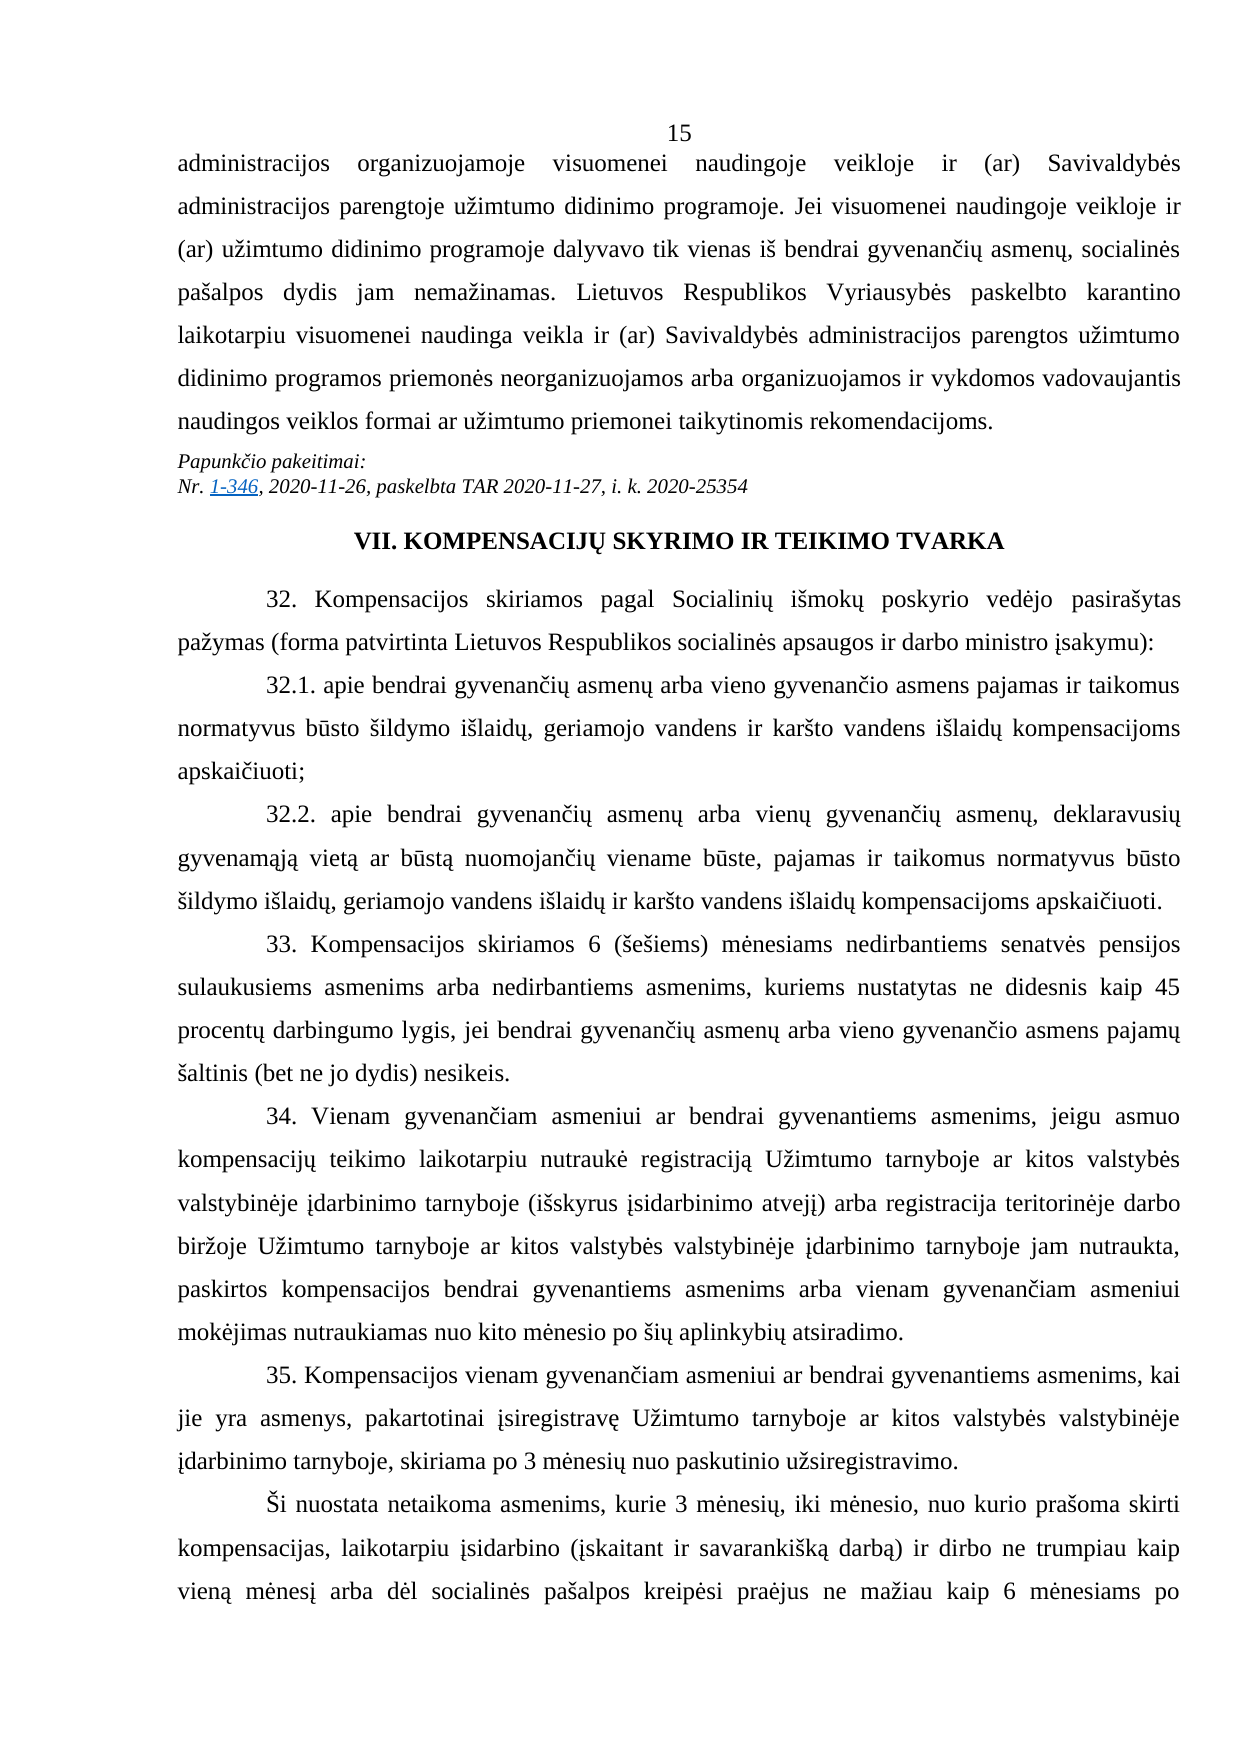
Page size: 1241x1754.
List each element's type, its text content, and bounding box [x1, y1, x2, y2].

text 35. Kompensacijos vienam gyvenančiam asmeniui ar bendrai gyvenantiems asmenims, kai jie yra asmenys, pakartotinai įsiregistravę Užimtumo tarnyboje ar kitos valstybės valstybinėje įdarbinimo tarnyboje, skiriama po 3 mėnesių nuo paskutinio užsiregistravimo. [177, 1360, 1181, 1475]
text 32.1. apie bendrai gyvenančių asmenų arba vieno gyvenančio asmens pajamas ir taikomus normatyvus būsto šildymo išlaidų, geriamojo vandens ir karšto vandens išlaidų kompensacijoms apskaičiuoti; [177, 670, 1181, 785]
text VII. KOMPENSACIJŲ SKYRIMO IR TEIKIMO TVARKA [177, 526, 1181, 555]
text 32.2. apie bendrai gyvenančių asmenų arba vienų gyvenančių asmenų, deklaravusių gyvenamąją vietą ar būstą nuomojančių viename būste, pajamas ir taikomus normatyvus būsto šildymo išlaidų, geriamojo vandens išlaidų ir karšto vandens išlaidų kompensacijoms apskaičiuoti. [177, 799, 1181, 914]
text 33. Kompensacijos skiriamos 6 (šešiems) mėnesiams nedirbantiems senatvės pensijos sulaukusiems asmenims arba nedirbantiems asmenims, kuriems nustatytas ne didesnis kaip 45 procentų darbingumo lygis, jei bendrai gyvenančių asmenų arba vieno gyvenančio asmens pajamų šaltinis (bet ne jo dydis) nesikeis. [177, 929, 1181, 1087]
text 32. Kompensacijos skiriamos pagal Socialinių išmokų poskyrio vedėjo pasirašytas pažymas (forma patvirtinta Lietuvos Respublikos socialinės apsaugos ir darbo ministro įsakymu): [177, 584, 1181, 656]
text Ši nuostata netaikoma asmenims, kurie 3 mėnesių, iki mėnesio, nuo kurio prašoma skirti kompensacijas, laikotarpiu įsidarbino (įskaitant ir savarankišką darbą) ir dirbo ne trumpiau kaip vieną mėnesį arba dėl socialinės pašalpos kreipėsi praėjus ne mažiau kaip 6 mėnesiams po [177, 1489, 1181, 1604]
text administracijos organizuojamoje visuomenei naudingoje veikloje ir (ar) Savivaldybės administracijos parengtoje užimtumo didinimo programoje. Jei visuomenei naudingoje veikloje ir (ar) užimtumo didinimo programoje dalyvavo tik vienas iš bendrai gyvenančių asmenų, socialinės pašalpos dydis jam nemažinamas. Lietuvos Respublikos Vyriausybės paskelbto karantino laikotarpiu visuomenei naudinga veikla ir (ar) Savivaldybės administracijos parengtos užimtumo didinimo programos priemonės neorganizuojamos arba organizuojamos ir vykdomos vadovaujantis naudingos veiklos formai ar užimtumo priemonei taikytinomis rekomendacijoms. [177, 148, 1181, 435]
text 34. Vienam gyvenančiam asmeniui ar bendrai gyvenantiems asmenims, jeigu asmuo kompensacijų teikimo laikotarpiu nutraukė registraciją Užimtumo tarnyboje ar kitos valstybės valstybinėje įdarbinimo tarnyboje (išskyrus įsidarbinimo atvejį) arba registracija teritorinėje darbo biržoje Užimtumo tarnyboje ar kitos valstybės valstybinėje įdarbinimo tarnyboje jam nutraukta, paskirtos kompensacijos bendrai gyvenantiems asmenims arba vienam gyvenančiam asmeniui mokėjimas nutraukiamas nuo kito mėnesio po šių aplinkybių atsiradimo. [177, 1101, 1181, 1346]
text Papunkčio pakeitimai: [177, 449, 1181, 473]
text Nr. 1-346, 2020-11-26, paskelbta TAR 2020-11-27, i. k. 2020-25354 [177, 473, 1181, 498]
